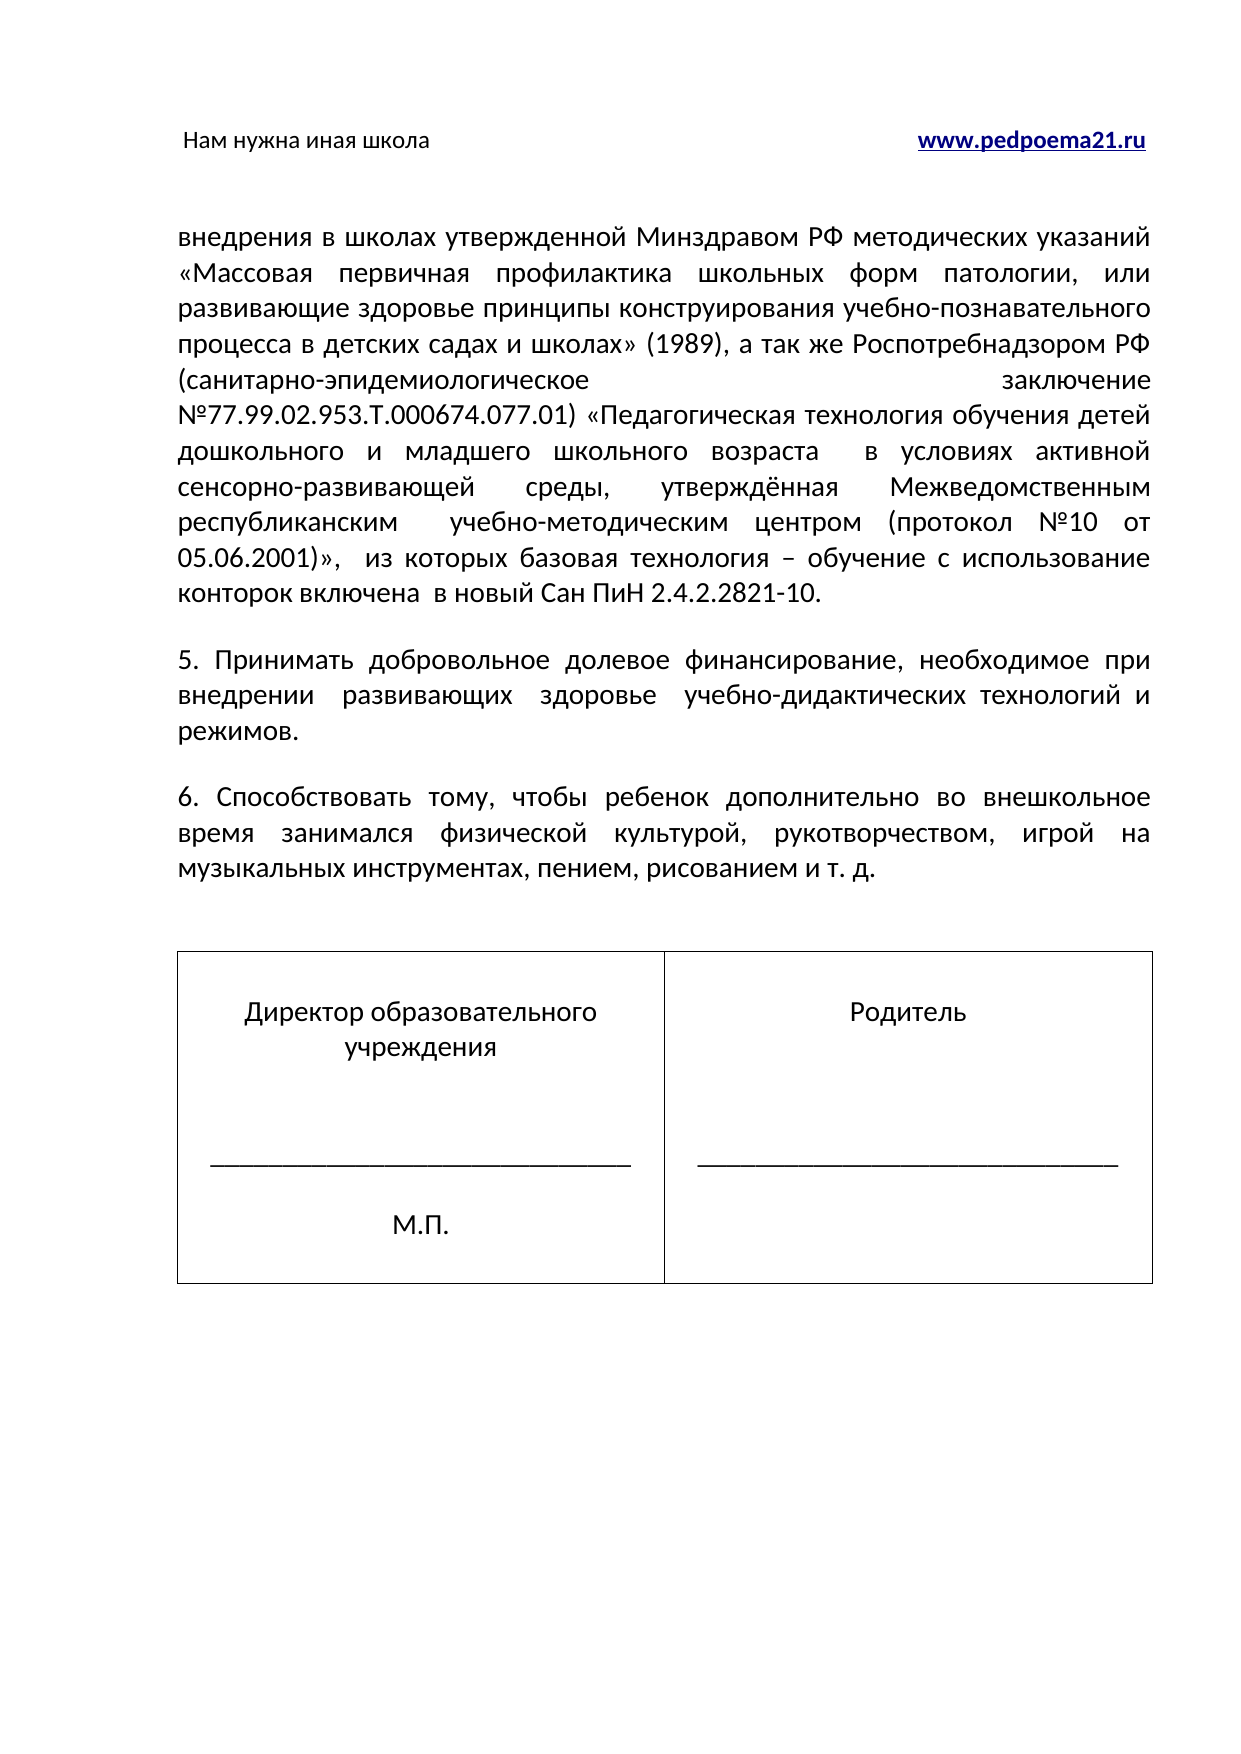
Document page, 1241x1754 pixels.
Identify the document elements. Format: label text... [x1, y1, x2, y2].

text 6. Способствовать тому, чтобы ребенок дополнительно во внешкольное время занимался физической культурой, рукотворчеством, игрой на музыкальных инструментах, пением, рисованием и т. д. [177, 778, 1152, 885]
text внедрения в школах утвержденной Минздравом РФ методических указаний «Массовая первичная профилактика школьных форм патологии, или развивающие здоровье принципы конструирования учебно-познавательного процесса в детских садах и школах» (1989), а так же Роспотребнадзором РФ (санитарно-эпидемиологическое заключение №77.99.02.953.Т.000674.077.01) «Педагогическая технология обучения детей дошкольного и младшего школьного возраста в условиях активной сенсорно-развивающей среды, утверждённая Межведомственным республиканским учебно-методическим центром (протокол №10 от 05.06.2001)», из которых базовая технология – обучение с использование конторок включена в новый Сан ПиН 2.4.2.2821-10. [177, 218, 1152, 610]
table_header Директор образовательного учреждения _____________________________ М.П. [178, 952, 664, 1283]
table_header Родитель _____________________________ [665, 952, 1152, 1283]
text 5. Принимать добровольное долевое финансирование, необходимое при внедрении развивающих здоровье учебно-дидактических технологий и режимов. [177, 641, 1152, 748]
